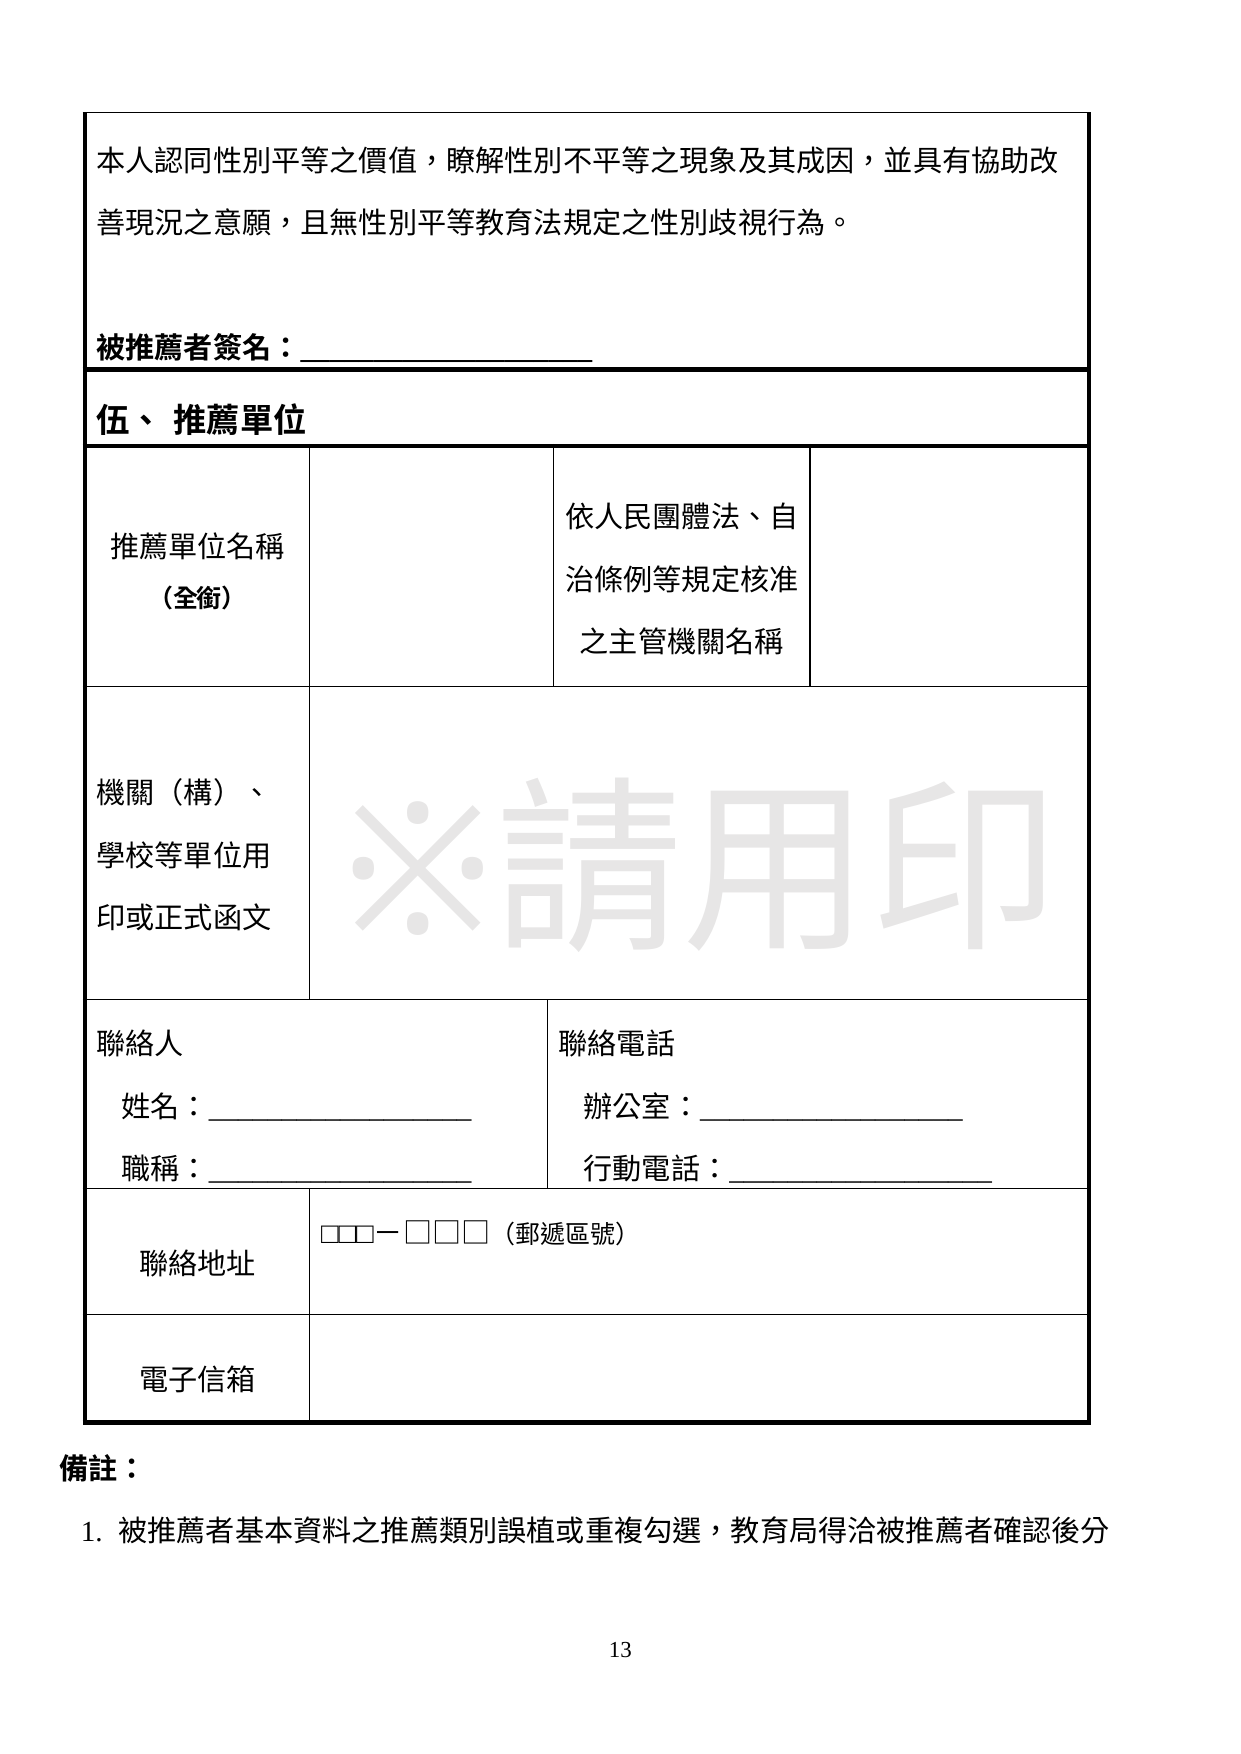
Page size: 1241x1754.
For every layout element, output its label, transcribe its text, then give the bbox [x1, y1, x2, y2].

text 備註： [59, 1425, 1122, 1487]
table_cell 聯絡地址 [87, 1189, 309, 1314]
table_cell [310, 448, 553, 686]
table_cell 機關（構）、學校等單位用印或正式函文 [87, 687, 309, 999]
table_cell □□□－□□□（郵遞區號） [310, 1189, 1087, 1314]
table_cell 推薦單位名稱 （全銜） [87, 448, 309, 686]
table_cell 本人認同性別平等之價值，瞭解性別不平等之現象及其成因，並具有協助改善現況之意願，且無性別平等教育法規定之性別歧視行為。 被推薦者簽名：____________________ [87, 113, 1087, 367]
list 被推薦者基本資料之推薦類別誤植或重複勾選，教育局得洽被推薦者確認後分類。 [81, 1487, 1122, 1550]
table_cell 推薦單位 [87, 372, 1087, 444]
table_cell 聯絡人 姓名：__________________ 職稱：__________________ [87, 1000, 547, 1188]
table_cell 依人民團體法、自治條例等規定核准之主管機關名稱 [554, 448, 809, 686]
table_cell 聯絡電話 辦公室：__________________ 行動電話：__________________ [548, 1000, 1087, 1188]
table_cell [811, 448, 1087, 686]
table_cell ※請用印 [310, 687, 1087, 999]
table_cell [310, 1315, 1087, 1420]
table_cell 電子信箱 [87, 1315, 309, 1420]
